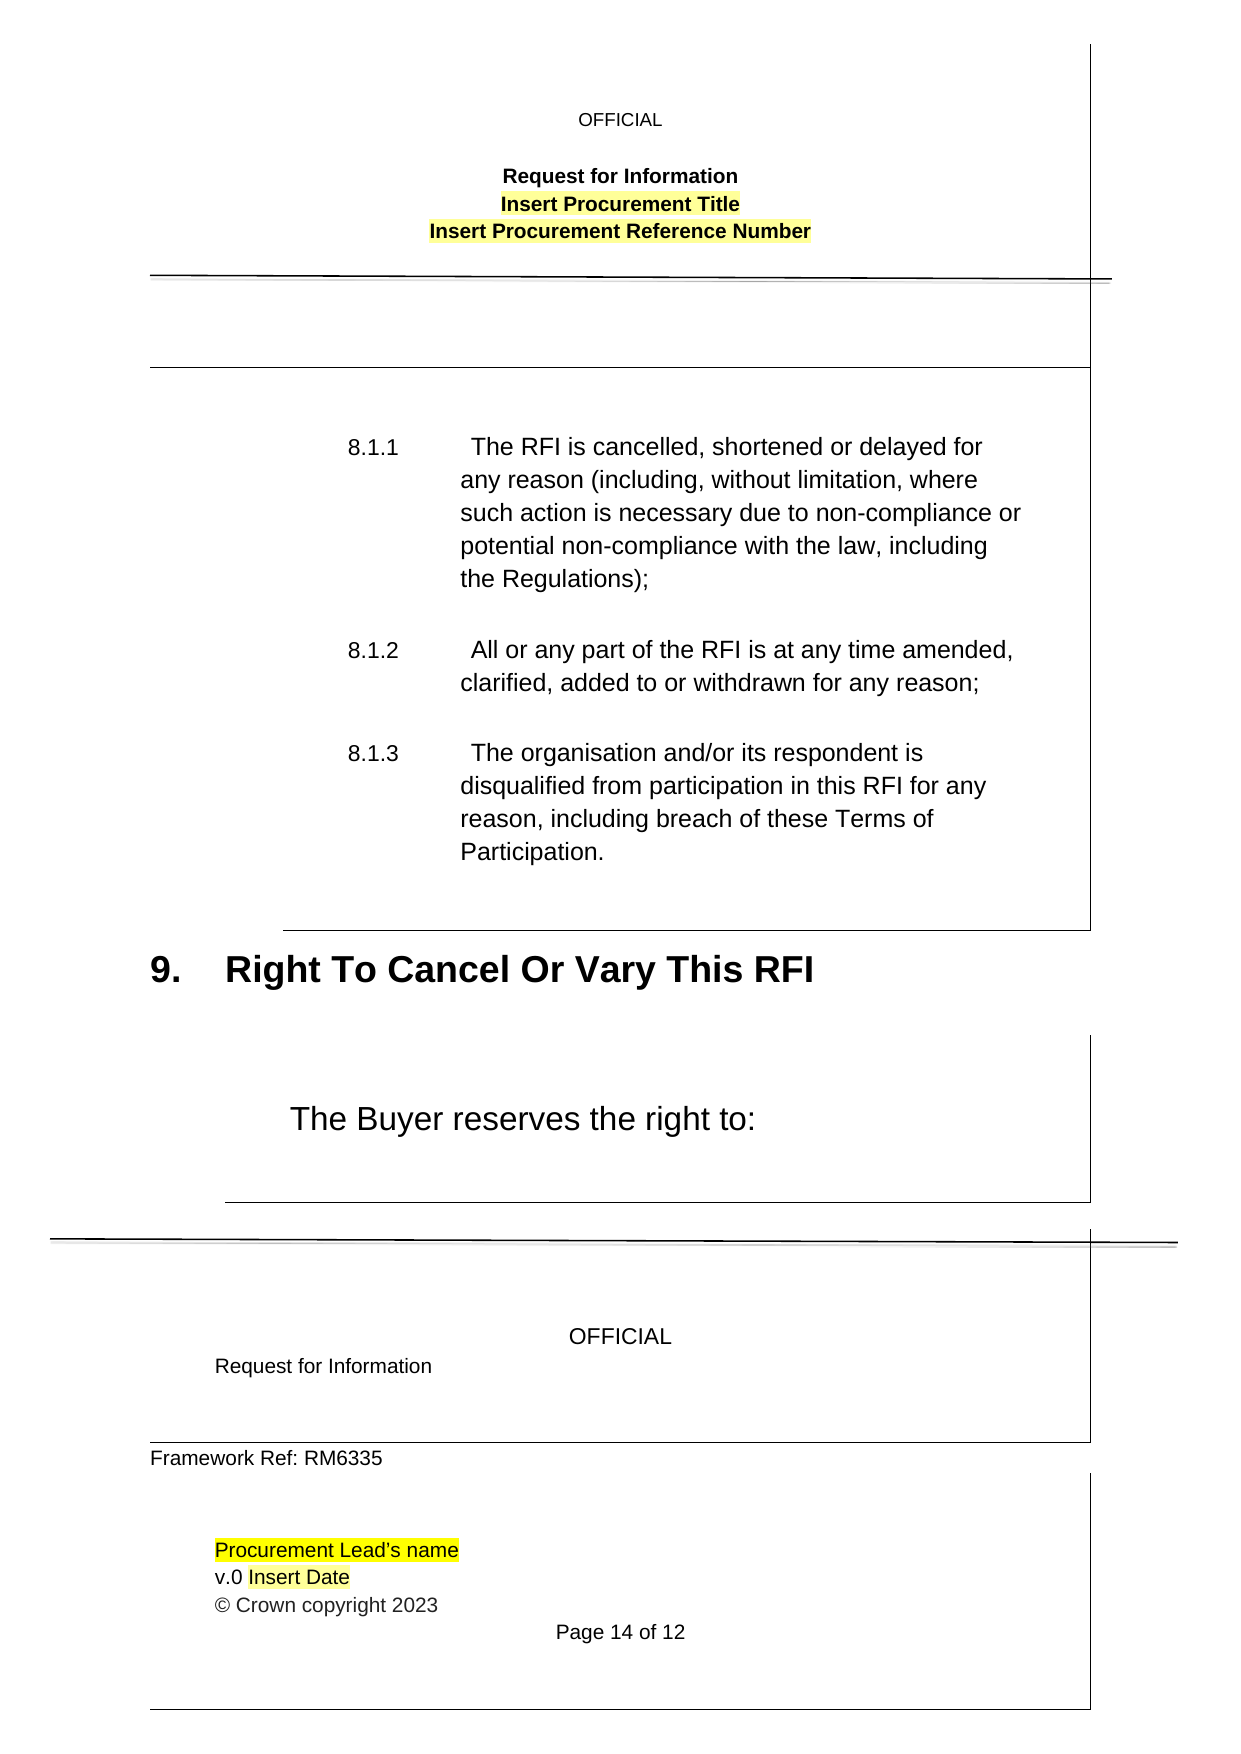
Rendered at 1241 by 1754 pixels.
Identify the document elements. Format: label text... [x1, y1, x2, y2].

list The organisation and/or its respondent is disqualified from participation in this RFI for any reason, including breach of these Terms of Participation. [283, 674, 1091, 930]
list All or any part of the RFI is at any time amended, clarified, added to or withdrawn for any reason; [283, 570, 1091, 674]
text The Buyer reserves the right to: [225, 1034, 1091, 1202]
subtitle Right To Cancel Or Vary This RFI [150, 947, 1091, 991]
list The RFI is cancelled, shortened or delayed for any reason (including, without limitation, where such action is necessary due to non-compliance or potential non-compliance with the law, including the Regulations); [283, 367, 1091, 570]
